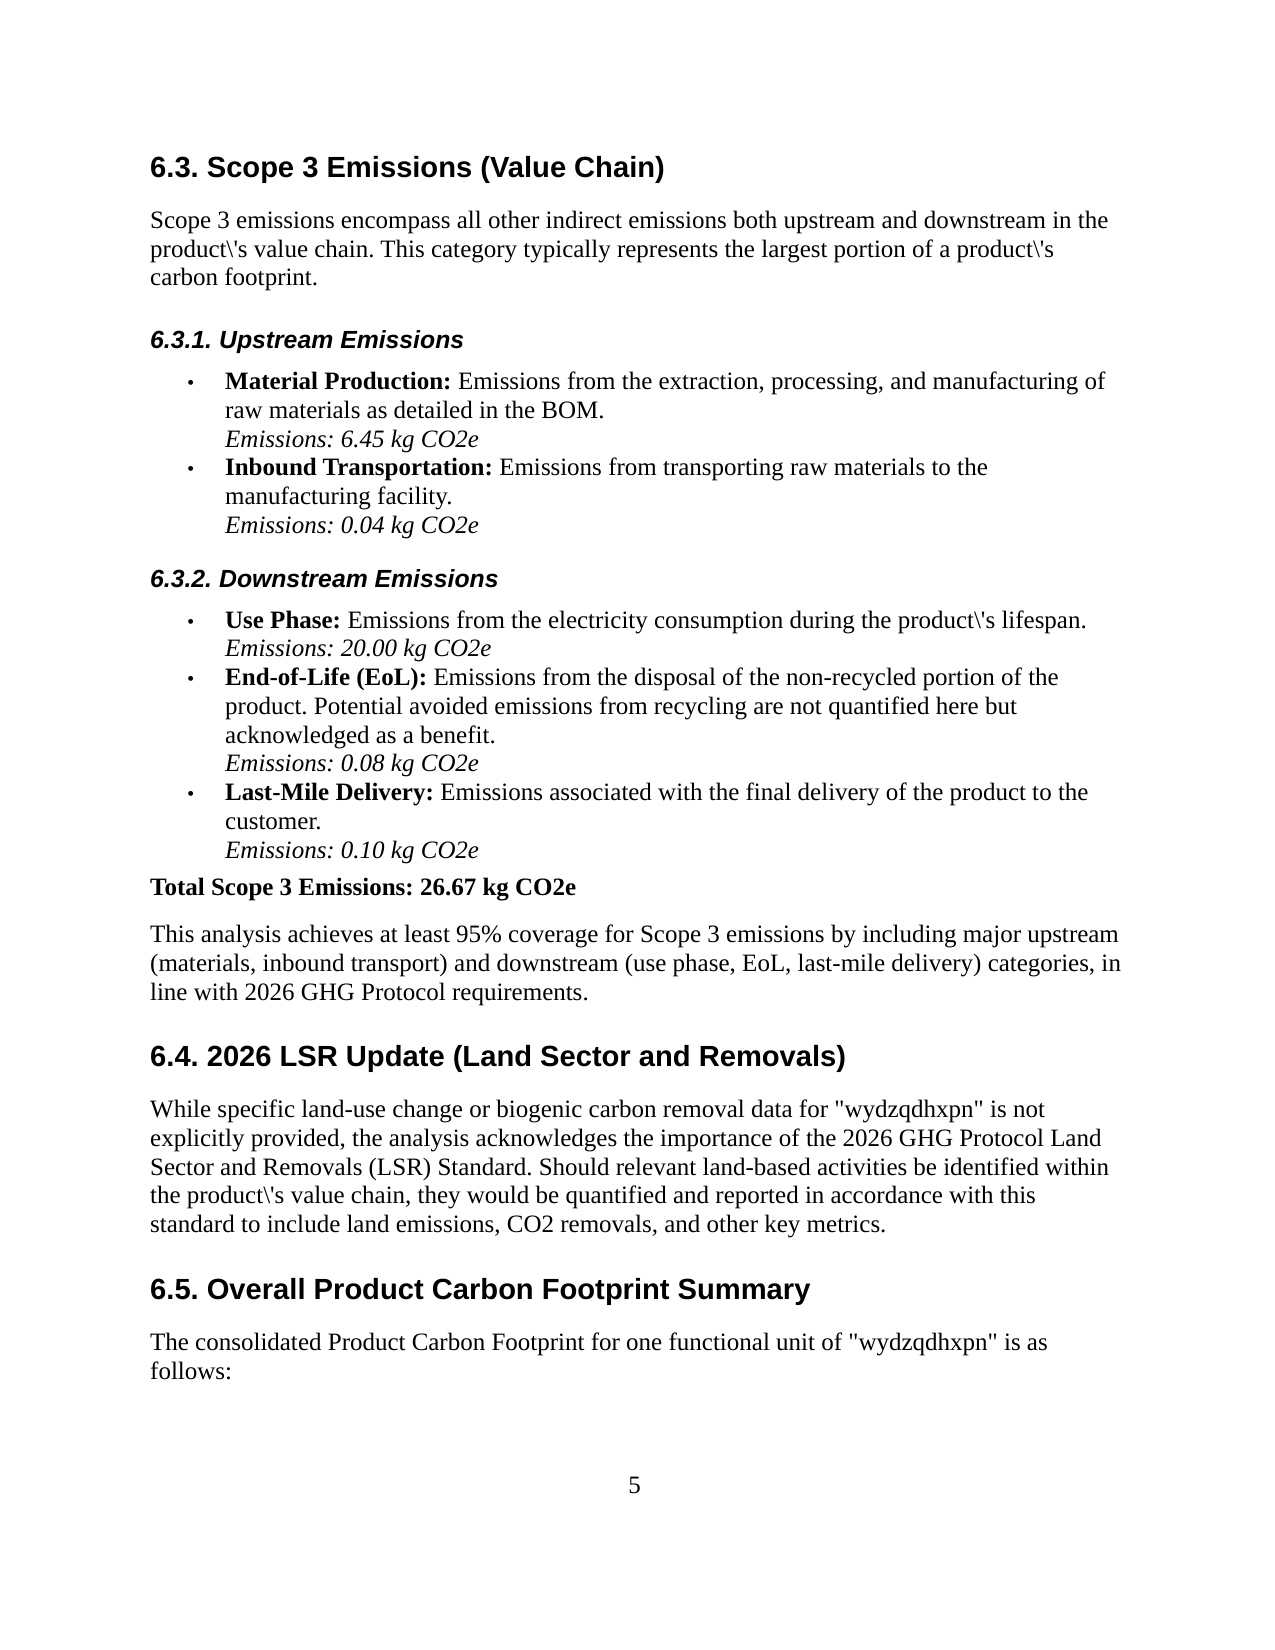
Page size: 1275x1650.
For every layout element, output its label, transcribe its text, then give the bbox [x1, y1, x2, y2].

text While specific land-use change or biogenic carbon removal data for "wydzqdhxpn" is not explicitly provided, the analysis acknowledges the importance of the 2026 GHG Protocol Land Sector and Removals (LSR) Standard. Should relevant land-based activities be identified within the product\'s value chain, they would be quantified and reported in accordance with this standard to include land emissions, CO2 removals, and other key metrics. [150, 1094, 1125, 1238]
text This analysis achieves at least 95% coverage for Scope 3 emissions by including major upstream (materials, inbound transport) and downstream (use phase, EoL, last-mile delivery) categories, in line with 2026 GHG Protocol requirements. [150, 919, 1125, 1005]
list Last-Mile Delivery: Emissions associated with the final delivery of the product to the customer. Emissions: 0.10 kg CO2e [187, 777, 1125, 863]
list Inbound Transportation: Emissions from transporting raw materials to the manufacturing facility. Emissions: 0.04 kg CO2e [187, 452, 1125, 539]
list Material Production: Emissions from the extraction, processing, and manufacturing of raw materials as detailed in the BOM. Emissions: 6.45 kg CO2e [187, 366, 1125, 452]
subtitle 6.3. Scope 3 Emissions (Value Chain) [150, 150, 1125, 183]
subtitle 6.4. 2026 LSR Update (Land Sector and Removals) [150, 1039, 1125, 1073]
list End-of-Life (EoL): Emissions from the disposal of the non-recycled portion of the product. Potential avoided emissions from recycling are not quantified here but acknowledged as a benefit. Emissions: 0.08 kg CO2e [187, 662, 1125, 777]
text Scope 3 emissions encompass all other indirect emissions both upstream and downstream in the product\'s value chain. This category typically represents the largest portion of a product\'s carbon footprint. [150, 205, 1125, 291]
text Total Scope 3 Emissions: 26.67 kg CO2e [150, 872, 1125, 901]
subtitle 6.3.2. Downstream Emissions [150, 564, 1125, 592]
list Use Phase: Emissions from the electricity consumption during the product\'s lifespan. Emissions: 20.00 kg CO2e [187, 605, 1125, 662]
subtitle 6.3.1. Upstream Emissions [150, 325, 1125, 354]
text The consolidated Product Carbon Footprint for one functional unit of "wydzqdhxpn" is as follows: [150, 1327, 1125, 1384]
subtitle 6.5. Overall Product Carbon Footprint Summary [150, 1272, 1125, 1306]
